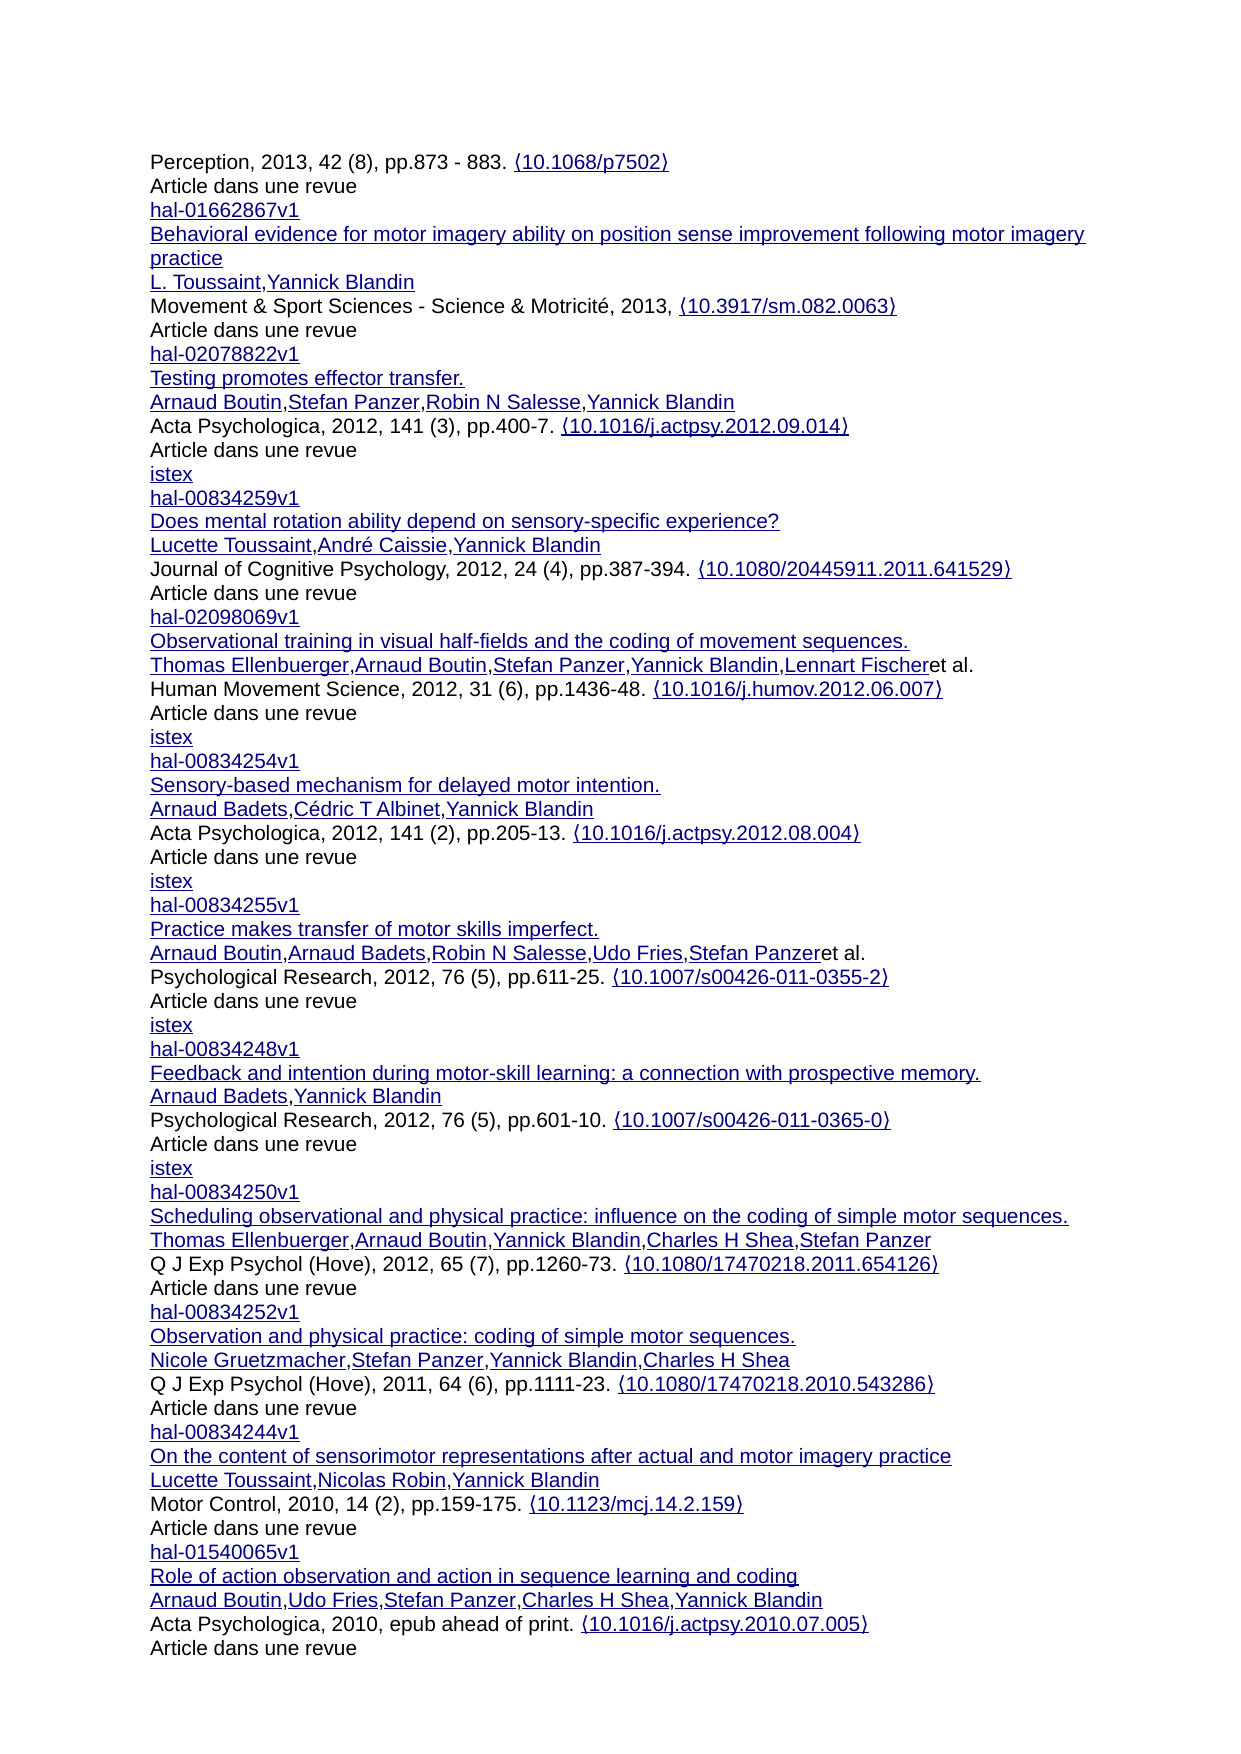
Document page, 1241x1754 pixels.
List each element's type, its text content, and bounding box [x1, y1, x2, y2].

table_cell Behavioral evidence for motor imagery ability on position sense improvement following motor imagery practice L. Toussaint,Yannick Blandin Movement & Sport Sciences - Science & Motricité, 2013, ⟨10.3917/sm.082.0063⟩ Article dans une revue hal-02078822v1 [150, 222, 1090, 366]
table_cell Observation and physical practice: coding of simple motor sequences. Nicole Gruetzmacher,Stefan Panzer,Yannick Blandin,Charles H Shea Q J Exp Psychol (Hove), 2011, 64 (6), pp.1111-23. ⟨10.1080/17470218.2010.543286⟩ Article dans une revue hal-00834244v1 [150, 1324, 1090, 1444]
table_cell Testing promotes effector transfer. Arnaud Boutin,Stefan Panzer,Robin N Salesse,Yannick Blandin Acta Psychologica, 2012, 141 (3), pp.400-7. ⟨10.1016/j.actpsy.2012.09.014⟩ Article dans une revue istex hal-00834259v1 [150, 366, 1090, 509]
table_cell Does mental rotation ability depend on sensory-specific experience? Lucette Toussaint,André Caissie,Yannick Blandin Journal of Cognitive Psychology, 2012, 24 (4), pp.387-394. ⟨10.1080/20445911.2011.641529⟩ Article dans une revue hal-02098069v1 [150, 509, 1090, 629]
table_cell Feedback and intention during motor-skill learning: a connection with prospective memory. Arnaud Badets,Yannick Blandin Psychological Research, 2012, 76 (5), pp.601-10. ⟨10.1007/s00426-011-0365-0⟩ Article dans une revue istex hal-00834250v1 [150, 1060, 1090, 1204]
table_cell Sensory-based mechanism for delayed motor intention. Arnaud Badets,Cédric T Albinet,Yannick Blandin Acta Psychologica, 2012, 141 (2), pp.205-13. ⟨10.1016/j.actpsy.2012.08.004⟩ Article dans une revue istex hal-00834255v1 [150, 773, 1090, 917]
table_cell Observational training in visual half-fields and the coding of movement sequences. Thomas Ellenbuerger,Arnaud Boutin,Stefan Panzer,Yannick Blandin,Lennart Fischeret al. Human Movement Science, 2012, 31 (6), pp.1436-48. ⟨10.1016/j.humov.2012.06.007⟩ Article dans une revue istex hal-00834254v1 [150, 629, 1090, 773]
table_cell Role of action observation and action in sequence learning and coding Arnaud Boutin,Udo Fries,Stefan Panzer,Charles H Shea,Yannick Blandin Acta Psychologica, 2010, epub ahead of print. ⟨10.1016/j.actpsy.2010.07.005⟩ Article dans une revue [150, 1564, 1090, 1659]
table_cell Perception, 2013, 42 (8), pp.873 - 883. ⟨10.1068/p7502⟩ Article dans une revue hal-01662867v1 [150, 150, 1090, 222]
table_cell Scheduling observational and physical practice: influence on the coding of simple motor sequences. Thomas Ellenbuerger,Arnaud Boutin,Yannick Blandin,Charles H Shea,Stefan Panzer Q J Exp Psychol (Hove), 2012, 65 (7), pp.1260-73. ⟨10.1080/17470218.2011.654126⟩ Article dans une revue hal-00834252v1 [150, 1204, 1090, 1324]
table_cell On the content of sensorimotor representations after actual and motor imagery practice Lucette Toussaint,Nicolas Robin,Yannick Blandin Motor Control, 2010, 14 (2), pp.159-175. ⟨10.1123/mcj.14.2.159⟩ Article dans une revue hal-01540065v1 [150, 1444, 1090, 1563]
table_cell Practice makes transfer of motor skills imperfect. Arnaud Boutin,Arnaud Badets,Robin N Salesse,Udo Fries,Stefan Panzeret al. Psychological Research, 2012, 76 (5), pp.611-25. ⟨10.1007/s00426-011-0355-2⟩ Article dans une revue istex hal-00834248v1 [150, 917, 1090, 1060]
